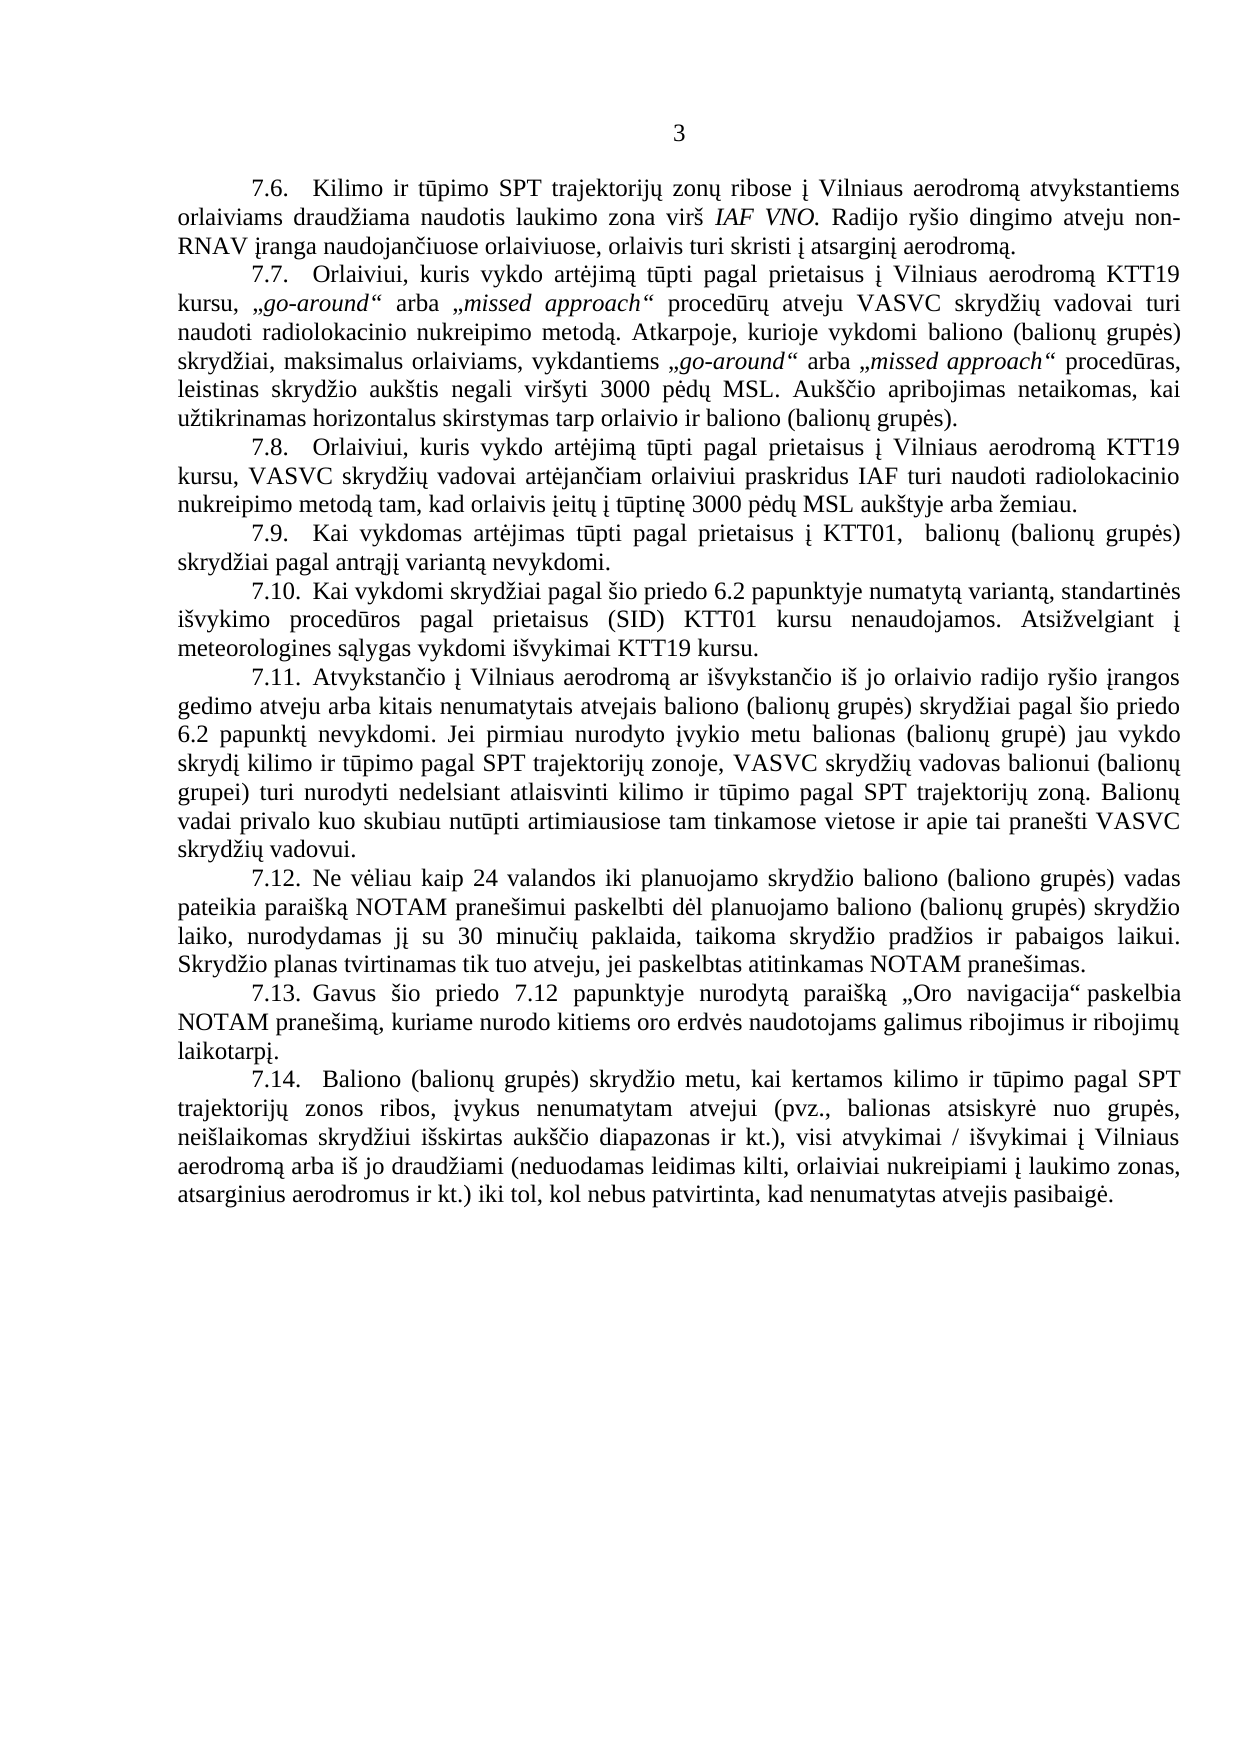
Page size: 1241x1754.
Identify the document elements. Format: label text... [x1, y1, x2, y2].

text 7.12. Ne vėliau kaip 24 valandos iki planuojamo skrydžio baliono (baliono grupės) vadas pateikia paraišką NOTAM pranešimui paskelbti dėl planuojamo baliono (balionų grupės) skrydžio laiko, nurodydamas jį su 30 minučių paklaida, taikoma skrydžio pradžios ir pabaigos laikui. Skrydžio planas tvirtinamas tik tuo atveju, jei paskelbtas atitinkamas NOTAM pranešimas. [177, 863, 1181, 978]
text 7.9. Kai vykdomas artėjimas tūpti pagal prietaisus į KTT01, balionų (balionų grupės) skrydžiai pagal antrąjį variantą nevykdomi. [177, 518, 1181, 576]
text 7.10. Kai vykdomi skrydžiai pagal šio priedo 6.2 papunktyje numatytą variantą, standartinės išvykimo procedūros pagal prietaisus (SID) KTT01 kursu nenaudojamos. Atsižvelgiant į meteorologines sąlygas vykdomi išvykimai KTT19 kursu. [177, 576, 1181, 662]
text 7.13. Gavus šio priedo 7.12 papunktyje nurodytą paraišką „Oro navigacija“ paskelbia NOTAM pranešimą, kuriame nurodo kitiems oro erdvės naudotojams galimus ribojimus ir ribojimų laikotarpį. [177, 978, 1181, 1064]
text 7.11. Atvykstančio į Vilniaus aerodromą ar išvykstančio iš jo orlaivio radijo ryšio įrangos gedimo atveju arba kitais nenumatytais atvejais baliono (balionų grupės) skrydžiai pagal šio priedo 6.2 papunktį nevykdomi. Jei pirmiau nurodyto įvykio metu balionas (balionų grupė) jau vykdo skrydį kilimo ir tūpimo pagal SPT trajektorijų zonoje, VASVC skrydžių vadovas balionui (balionų grupei) turi nurodyti nedelsiant atlaisvinti kilimo ir tūpimo pagal SPT trajektorijų zoną. Balionų vadai privalo kuo skubiau nutūpti artimiausiose tam tinkamose vietose ir apie tai pranešti VASVC skrydžių vadovui. [177, 662, 1181, 863]
text 7.14. Baliono (balionų grupės) skrydžio metu, kai kertamos kilimo ir tūpimo pagal SPT trajektorijų zonos ribos, įvykus nenumatytam atvejui (pvz., balionas atsiskyrė nuo grupės, neišlaikomas skrydžiui išskirtas aukščio diapazonas ir kt.), visi atvykimai / išvykimai į Vilniaus aerodromą arba iš jo draudžiami (neduodamas leidimas kilti, orlaiviai nukreipiami į laukimo zonas, atsarginius aerodromus ir kt.) iki tol, kol nebus patvirtinta, kad nenumatytas atvejis pasibaigė. [177, 1064, 1181, 1208]
text 7.7. Orlaiviui, kuris vykdo artėjimą tūpti pagal prietaisus į Vilniaus aerodromą KTT19 kursu, „go-around“ arba „missed approach“ procedūrų atveju VASVC skrydžių vadovai turi naudoti radiolokacinio nukreipimo metodą. Atkarpoje, kurioje vykdomi baliono (balionų grupės) skrydžiai, maksimalus orlaiviams, vykdantiems „go-around“ arba „missed approach“ procedūras, leistinas skrydžio aukštis negali viršyti 3000 pėdų MSL. Aukščio apribojimas netaikomas, kai užtikrinamas horizontalus skirstymas tarp orlaivio ir baliono (balionų grupės). [177, 259, 1181, 432]
text 7.8. Orlaiviui, kuris vykdo artėjimą tūpti pagal prietaisus į Vilniaus aerodromą KTT19 kursu, VASVC skrydžių vadovai artėjančiam orlaiviui praskridus IAF turi naudoti radiolokacinio nukreipimo metodą tam, kad orlaivis įeitų į tūptinę 3000 pėdų MSL aukštyje arba žemiau. [177, 432, 1181, 518]
text 7.6. Kilimo ir tūpimo SPT trajektorijų zonų ribose į Vilniaus aerodromą atvykstantiems orlaiviams draudžiama naudotis laukimo zona virš IAF VNO. Radijo ryšio dingimo atveju non-RNAV įranga naudojančiuose orlaiviuose, orlaivis turi skristi į atsarginį aerodromą. [177, 173, 1181, 259]
